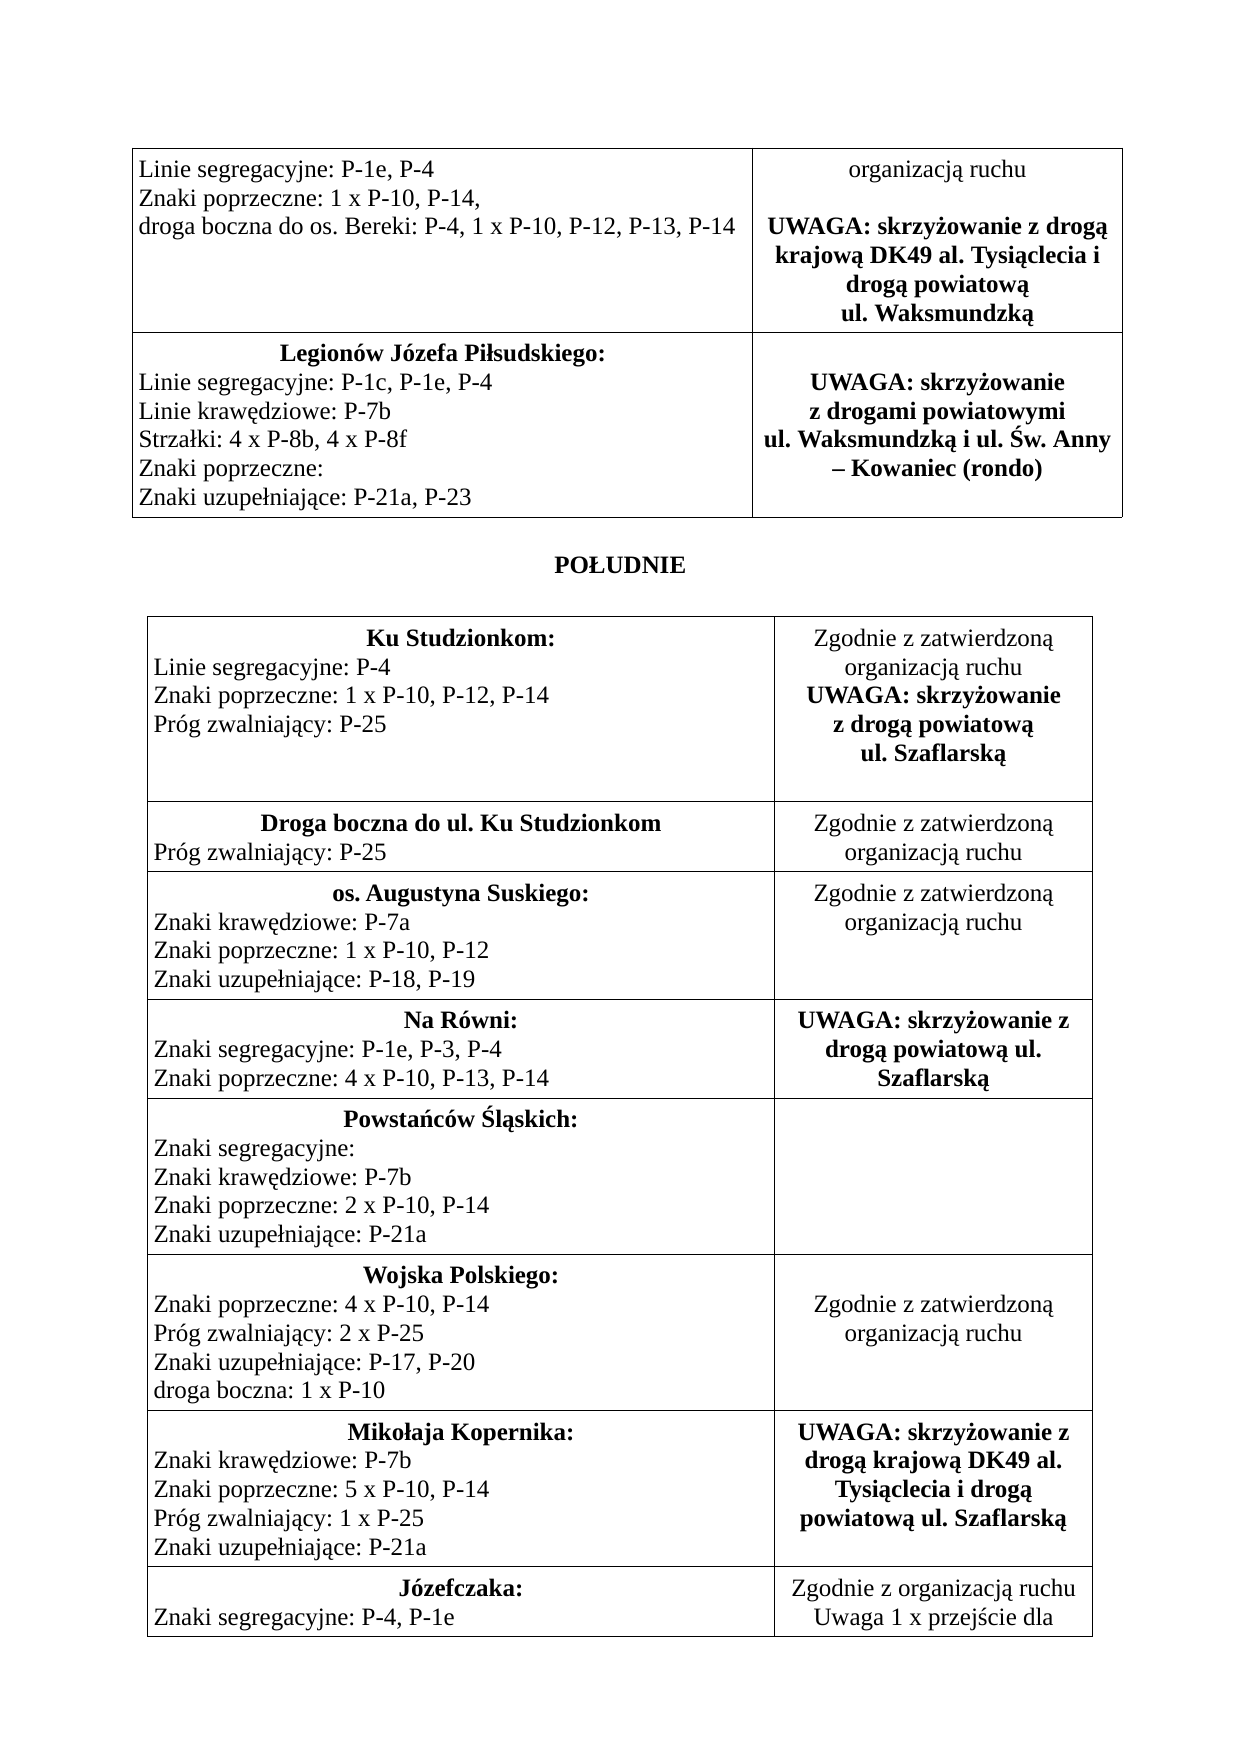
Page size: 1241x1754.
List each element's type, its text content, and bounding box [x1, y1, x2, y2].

table_cell Zgodnie z zatwierdzoną organizacją ruchu [775, 802, 1092, 871]
table_cell Józefczaka: Znaki segregacyjne: P-4, P-1e [148, 1567, 774, 1636]
table_cell [775, 1099, 1092, 1254]
table_cell organizacją ruchu UWAGA: skrzyżowanie z drogą krajową DK49 al. Tysiąclecia i drogą powiatową ul. Waksmundzką [753, 149, 1122, 332]
table_header Ku Studzionkom: Linie segregacyjne: P-4 Znaki poprzeczne: 1 x P-10, P-12, P-14 Próg zwalniający: P-25 [148, 617, 774, 801]
table_header Zgodnie z zatwierdzoną organizacją ruchu UWAGA: skrzyżowanie z drogą powiatową ul. Szaflarską [775, 617, 1092, 801]
table_cell UWAGA: skrzyżowanie z drogami powiatowymi ul. Waksmundzką i ul. Św. Anny – Kowaniec (rondo) [753, 333, 1122, 517]
table_cell UWAGA: skrzyżowanie z drogą krajową DK49 al. Tysiąclecia i drogą powiatową ul. Szaflarską [775, 1411, 1092, 1566]
table_cell Linie segregacyjne: P-1e, P-4 Znaki poprzeczne: 1 x P-10, P-14, droga boczna do os. Bereki: P-4, 1 x P-10, P-12, P-13, P-14 [133, 149, 752, 332]
table_cell Wojska Polskiego: Znaki poprzeczne: 4 x P-10, P-14 Próg zwalniający: 2 x P-25 Znaki uzupełniające: P-17, P-20 droga boczna: 1 x P-10 [148, 1255, 774, 1410]
table_cell Zgodnie z zatwierdzoną organizacją ruchu [775, 872, 1092, 999]
table_cell UWAGA: skrzyżowanie z drogą powiatową ul. Szaflarską [775, 1000, 1092, 1097]
table_cell Droga boczna do ul. Ku Studzionkom Próg zwalniający: P-25 [148, 802, 774, 871]
text POŁUDNIE [148, 550, 1093, 579]
table_cell Zgodnie z zatwierdzoną organizacją ruchu [775, 1255, 1092, 1410]
table_cell os. Augustyna Suskiego: Znaki krawędziowe: P-7a Znaki poprzeczne: 1 x P-10, P-12 Znaki uzupełniające: P-18, P-19 [148, 872, 774, 999]
table_cell Mikołaja Kopernika: Znaki krawędziowe: P-7b Znaki poprzeczne: 5 x P-10, P-14 Próg zwalniający: 1 x P-25 Znaki uzupełniające: P-21a [148, 1411, 774, 1566]
table_cell Powstańców Śląskich: Znaki segregacyjne: Znaki krawędziowe: P-7b Znaki poprzeczne: 2 x P-10, P-14 Znaki uzupełniające: P-21a [148, 1099, 774, 1254]
table_cell Na Równi: Znaki segregacyjne: P-1e, P-3, P-4 Znaki poprzeczne: 4 x P-10, P-13, P-14 [148, 1000, 774, 1097]
table_cell Zgodnie z organizacją ruchu Uwaga 1 x przejście dla [775, 1567, 1092, 1636]
table_cell Legionów Józefa Piłsudskiego: Linie segregacyjne: P-1c, P-1e, P-4 Linie krawędziowe: P-7b Strzałki: 4 x P-8b, 4 x P-8f Znaki poprzeczne: Znaki uzupełniające: P-21a, P-23 [133, 333, 752, 517]
